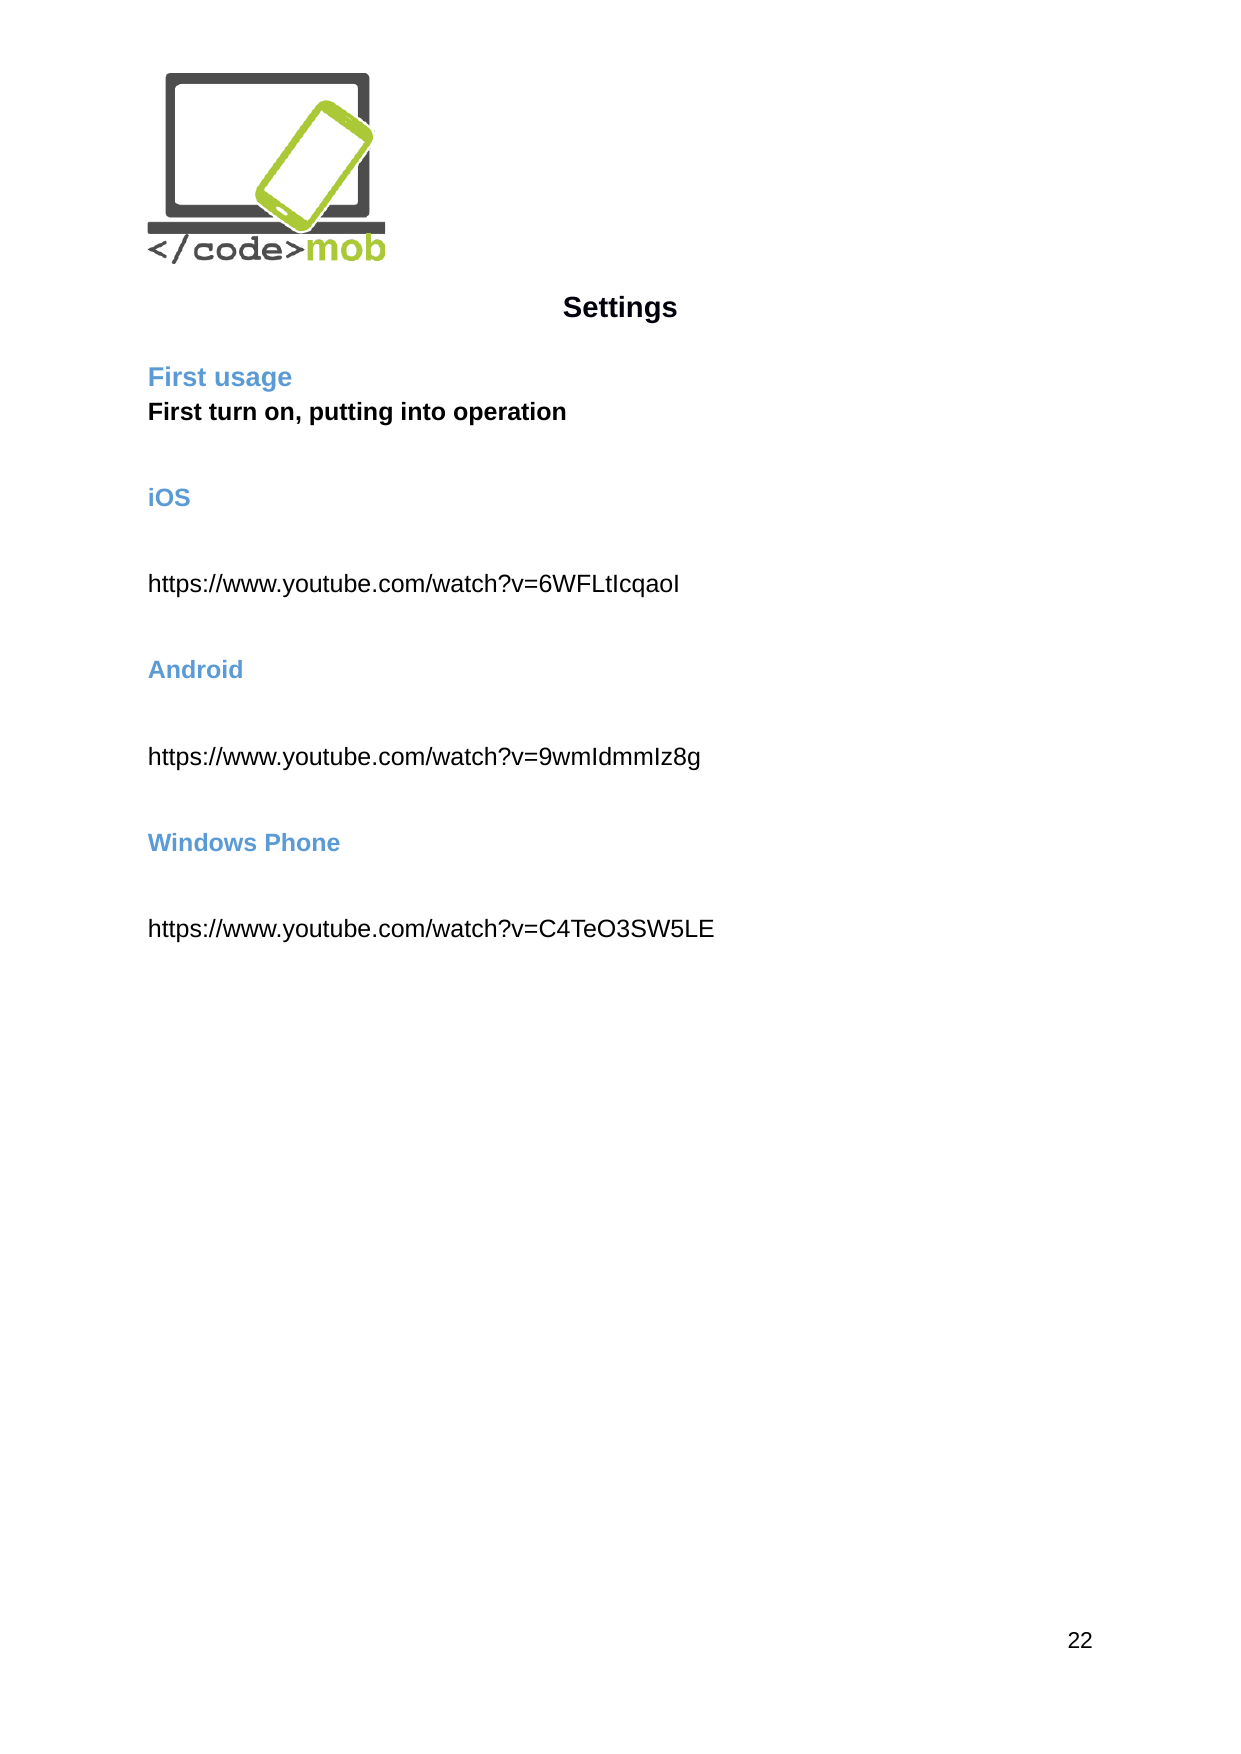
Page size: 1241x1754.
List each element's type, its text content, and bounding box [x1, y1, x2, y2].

text https://www.youtube.com/watch?v=9wmIdmmIz8g [148, 742, 1093, 771]
subtitle Settings [148, 290, 1093, 323]
subtitle First usage [148, 361, 1093, 392]
text https://www.youtube.com/watch?v=6WFLtIcqaoI [148, 569, 1093, 598]
picture [147, 73, 386, 264]
text First turn on, putting into operation [148, 397, 1093, 426]
subtitle iOS [148, 483, 1093, 512]
subtitle Android [148, 656, 1093, 684]
text https://www.youtube.com/watch?v=C4TeO3SW5LE [148, 914, 1093, 943]
subtitle Windows Phone [148, 828, 1093, 857]
